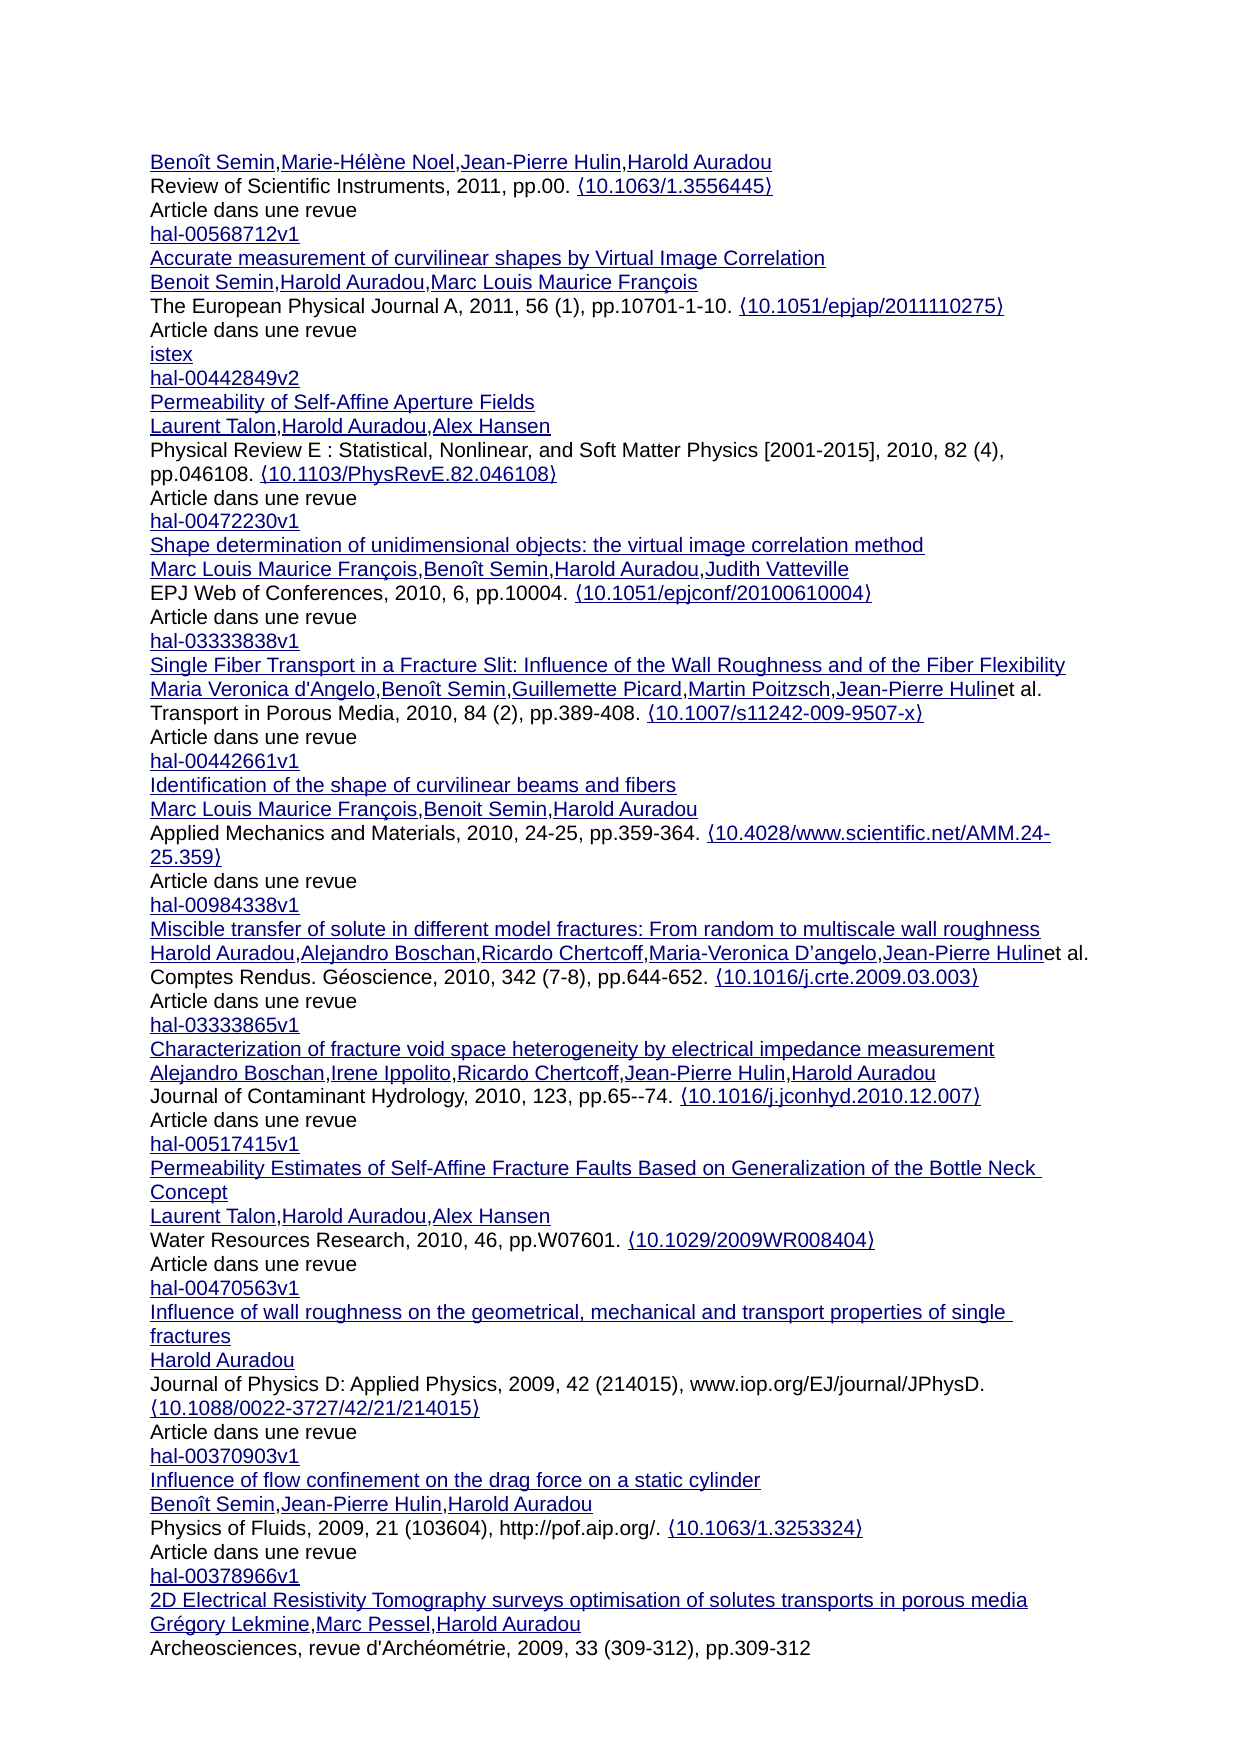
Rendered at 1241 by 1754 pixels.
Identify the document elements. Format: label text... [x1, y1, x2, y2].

table_cell Permeability of Self-Affine Aperture Fields Laurent Talon,Harold Auradou,Alex Hansen Physical Review E : Statistical, Nonlinear, and Soft Matter Physics [2001-2015], 2010, 82 (4), pp.046108. ⟨10.1103/PhysRevE.82.046108⟩ Article dans une revue hal-00472230v1 [150, 390, 1090, 533]
table_cell Characterization of fracture void space heterogeneity by electrical impedance measurement Alejandro Boschan,Irene Ippolito,Ricardo Chertcoff,Jean-Pierre Hulin,Harold Auradou Journal of Contaminant Hydrology, 2010, 123, pp.65--74. ⟨10.1016/j.jconhyd.2010.12.007⟩ Article dans une revue hal-00517415v1 [150, 1036, 1090, 1156]
table_cell Miscible transfer of solute in different model fractures: From random to multiscale wall roughness Harold Auradou,Alejandro Boschan,Ricardo Chertcoff,Maria-Veronica D’angelo,Jean-Pierre Hulinet al. Comptes Rendus. Géoscience, 2010, 342 (7-8), pp.644-652. ⟨10.1016/j.crte.2009.03.003⟩ Article dans une revue hal-03333865v1 [150, 917, 1090, 1036]
table_cell Shape determination of unidimensional objects: the virtual image correlation method Marc Louis Maurice François,Benoît Semin,Harold Auradou,Judith Vatteville EPJ Web of Conferences, 2010, 6, pp.10004. ⟨10.1051/epjconf/20100610004⟩ Article dans une revue hal-03333838v1 [150, 533, 1090, 653]
table_cell Identification of the shape of curvilinear beams and fibers Marc Louis Maurice François,Benoit Semin,Harold Auradou Applied Mechanics and Materials, 2010, 24-25, pp.359-364. ⟨10.4028/www.scientific.net/AMM.24-25.359⟩ Article dans une revue hal-00984338v1 [150, 773, 1090, 917]
table_cell Accurate measurement of curvilinear shapes by Virtual Image Correlation Benoit Semin,Harold Auradou,Marc Louis Maurice François The European Physical Journal A, 2011, 56 (1), pp.10701-1-10. ⟨10.1051/epjap/2011110275⟩ Article dans une revue istex hal-00442849v2 [150, 246, 1090, 389]
table_cell Influence of wall roughness on the geometrical, mechanical and transport properties of single fractures Harold Auradou Journal of Physics D: Applied Physics, 2009, 42 (214015), www.iop.org/EJ/journal/JPhysD. ⟨10.1088/0022-3727/42/21/214015⟩ Article dans une revue hal-00370903v1 [150, 1300, 1090, 1468]
table_cell Permeability Estimates of Self-Affine Fracture Faults Based on Generalization of the Bottle Neck Concept Laurent Talon,Harold Auradou,Alex Hansen Water Resources Research, 2010, 46, pp.W07601. ⟨10.1029/2009WR008404⟩ Article dans une revue hal-00470563v1 [150, 1156, 1090, 1300]
table_cell Single Fiber Transport in a Fracture Slit: Influence of the Wall Roughness and of the Fiber Flexibility Maria Veronica d'Angelo,Benoît Semin,Guillemette Picard,Martin Poitzsch,Jean-Pierre Hulinet al. Transport in Porous Media, 2010, 84 (2), pp.389-408. ⟨10.1007/s11242-009-9507-x⟩ Article dans une revue hal-00442661v1 [150, 653, 1090, 773]
table_cell Benoît Semin,Marie-Hélène Noel,Jean-Pierre Hulin,Harold Auradou Review of Scientific Instruments, 2011, pp.00. ⟨10.1063/1.3556445⟩ Article dans une revue hal-00568712v1 [150, 150, 1090, 246]
table_cell 2D Electrical Resistivity Tomography surveys optimisation of solutes transports in porous media Grégory Lekmine,Marc Pessel,Harold Auradou Archeosciences, revue d'Archéométrie, 2009, 33 (309-312), pp.309-312 [150, 1588, 1090, 1659]
table_cell Influence of flow confinement on the drag force on a static cylinder Benoît Semin,Jean-Pierre Hulin,Harold Auradou Physics of Fluids, 2009, 21 (103604), http://pof.aip.org/. ⟨10.1063/1.3253324⟩ Article dans une revue hal-00378966v1 [150, 1468, 1090, 1587]
